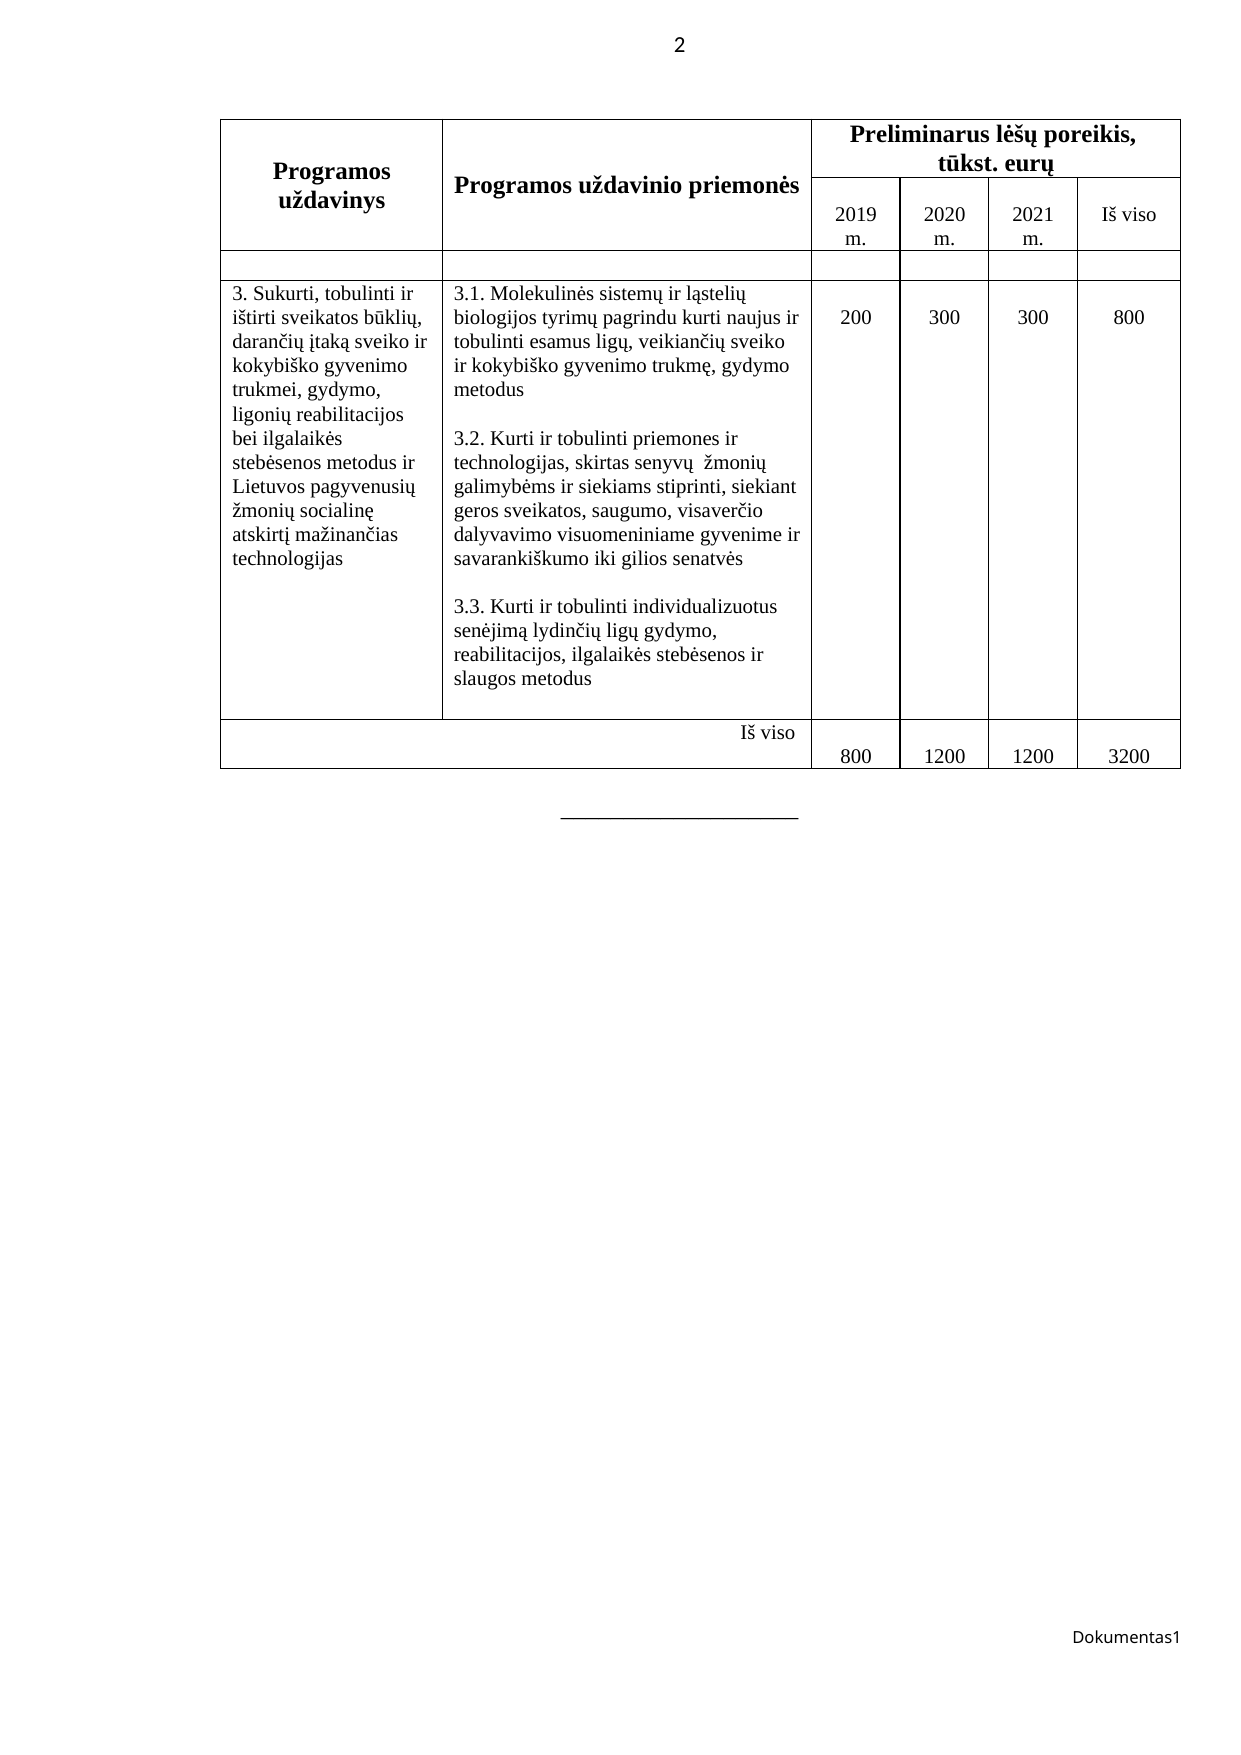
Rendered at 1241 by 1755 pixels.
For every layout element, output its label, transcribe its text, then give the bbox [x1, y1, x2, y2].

table_cell [221, 251, 442, 280]
table_cell [901, 251, 988, 280]
table_cell [812, 251, 899, 280]
table_cell [1078, 251, 1180, 280]
table_cell Iš viso [1078, 178, 1180, 250]
table_cell [989, 251, 1077, 280]
table_cell 2019 m. [812, 178, 899, 250]
table_cell 300 [901, 281, 988, 719]
table_cell 3.1. Molekulinės sistemų ir ląstelių biologijos tyrimų pagrindu kurti naujus ir tobulinti esamus ligų, veikiančių sveiko ir kokybiško gyvenimo trukmę, gydymo metodus 3.2. Kurti ir tobulinti priemones ir technologijas, skirtas senyvų žmonių galimybėms ir siekiams stiprinti, siekiant geros sveikatos, saugumo, visaverčio dalyvavimo visuomeniniame gyvenime ir savarankiškumo iki gilios senatvės 3.3. Kurti ir tobulinti individualizuotus senėjimą lydinčių ligų gydymo, reabilitacijos, ilgalaikės stebėsenos ir slaugos metodus [443, 281, 811, 719]
table_cell 3. Sukurti, tobulinti ir ištirti sveikatos būklių, darančių įtaką sveiko ir kokybiško gyvenimo trukmei, gydymo, ligonių reabilitacijos bei ilgalaikės stebėsenos metodus ir Lietuvos pagyvenusių žmonių socialinę atskirtį mažinančias technologijas [221, 281, 442, 719]
table_cell Iš viso [221, 720, 811, 768]
table_cell 800 [1078, 281, 1180, 719]
table_cell 1200 [901, 720, 988, 768]
table_cell 300 [989, 281, 1077, 719]
table_cell 2020 m. [901, 178, 988, 250]
table_header Programos uždavinys [221, 120, 442, 250]
table_header Preliminarus lėšų poreikis, tūkst. eurų [812, 120, 1180, 177]
text ___________________ [177, 793, 1182, 822]
table_cell 800 [812, 720, 899, 768]
table_header Programos uždavinio priemonės [443, 120, 811, 250]
table_cell 200 [812, 281, 899, 719]
table_cell 1200 [989, 720, 1077, 768]
table_cell 3200 [1078, 720, 1180, 768]
table_cell 2021 m. [989, 178, 1077, 250]
